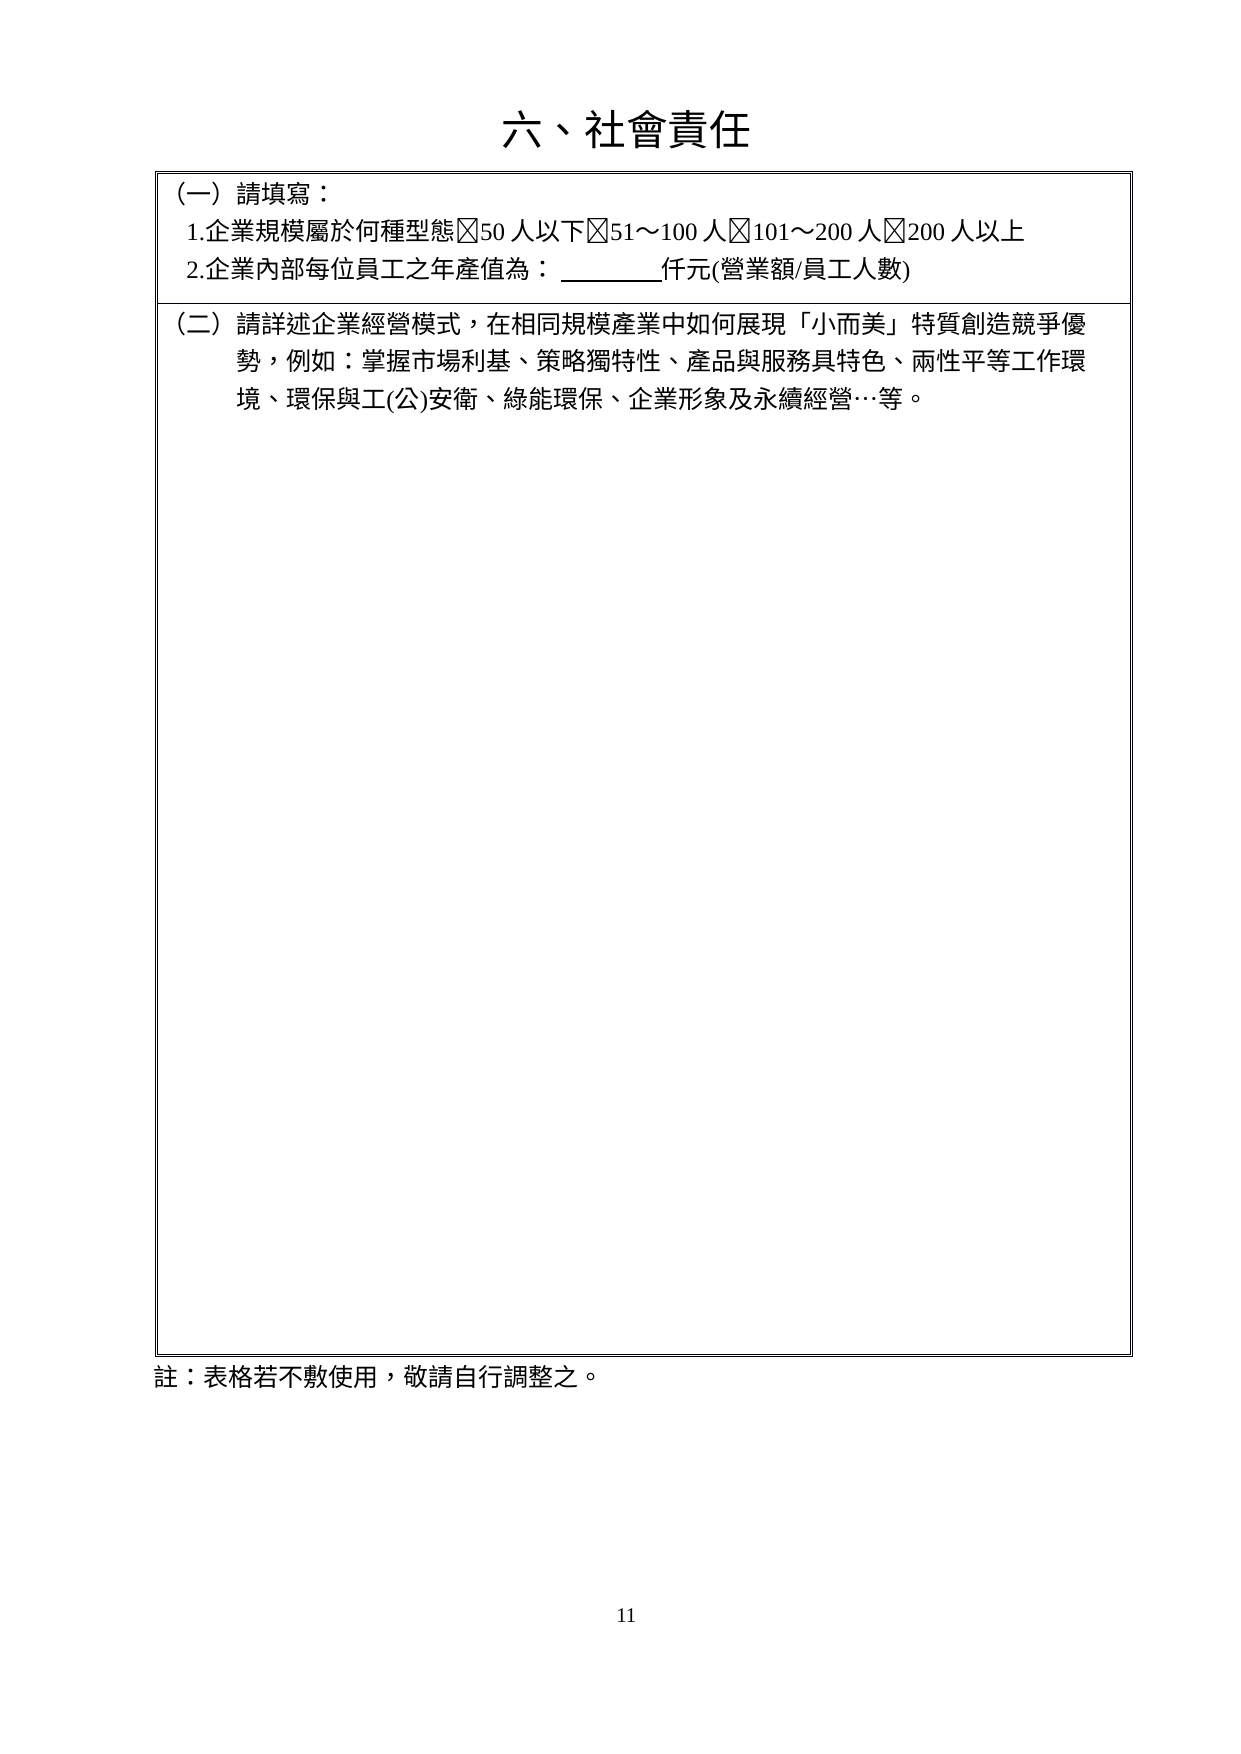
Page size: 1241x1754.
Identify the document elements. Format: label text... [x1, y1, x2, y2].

table_header （一）請填寫： 1.企業規模屬於何種型態50人以下51～100人101～200人200人以上 2.企業內部每位員工之年產值為： 仟元(營業額/員工人數) [158, 174, 1130, 303]
table_cell （二）請詳述企業經營模式，在相同規模產業中如何展現「小而美」特質創造競爭優勢，例如：掌握市場利基、策略獨特性、產品與服務具特色、兩性平等工作環境、環保與工(公)安衛、綠能環保、企業形象及永續經營…等。 [158, 304, 1130, 1354]
text 註：表格若不敷使用，敬請自行調整之。 [153, 1357, 1098, 1394]
text 六、社會責任 [153, 96, 1098, 158]
